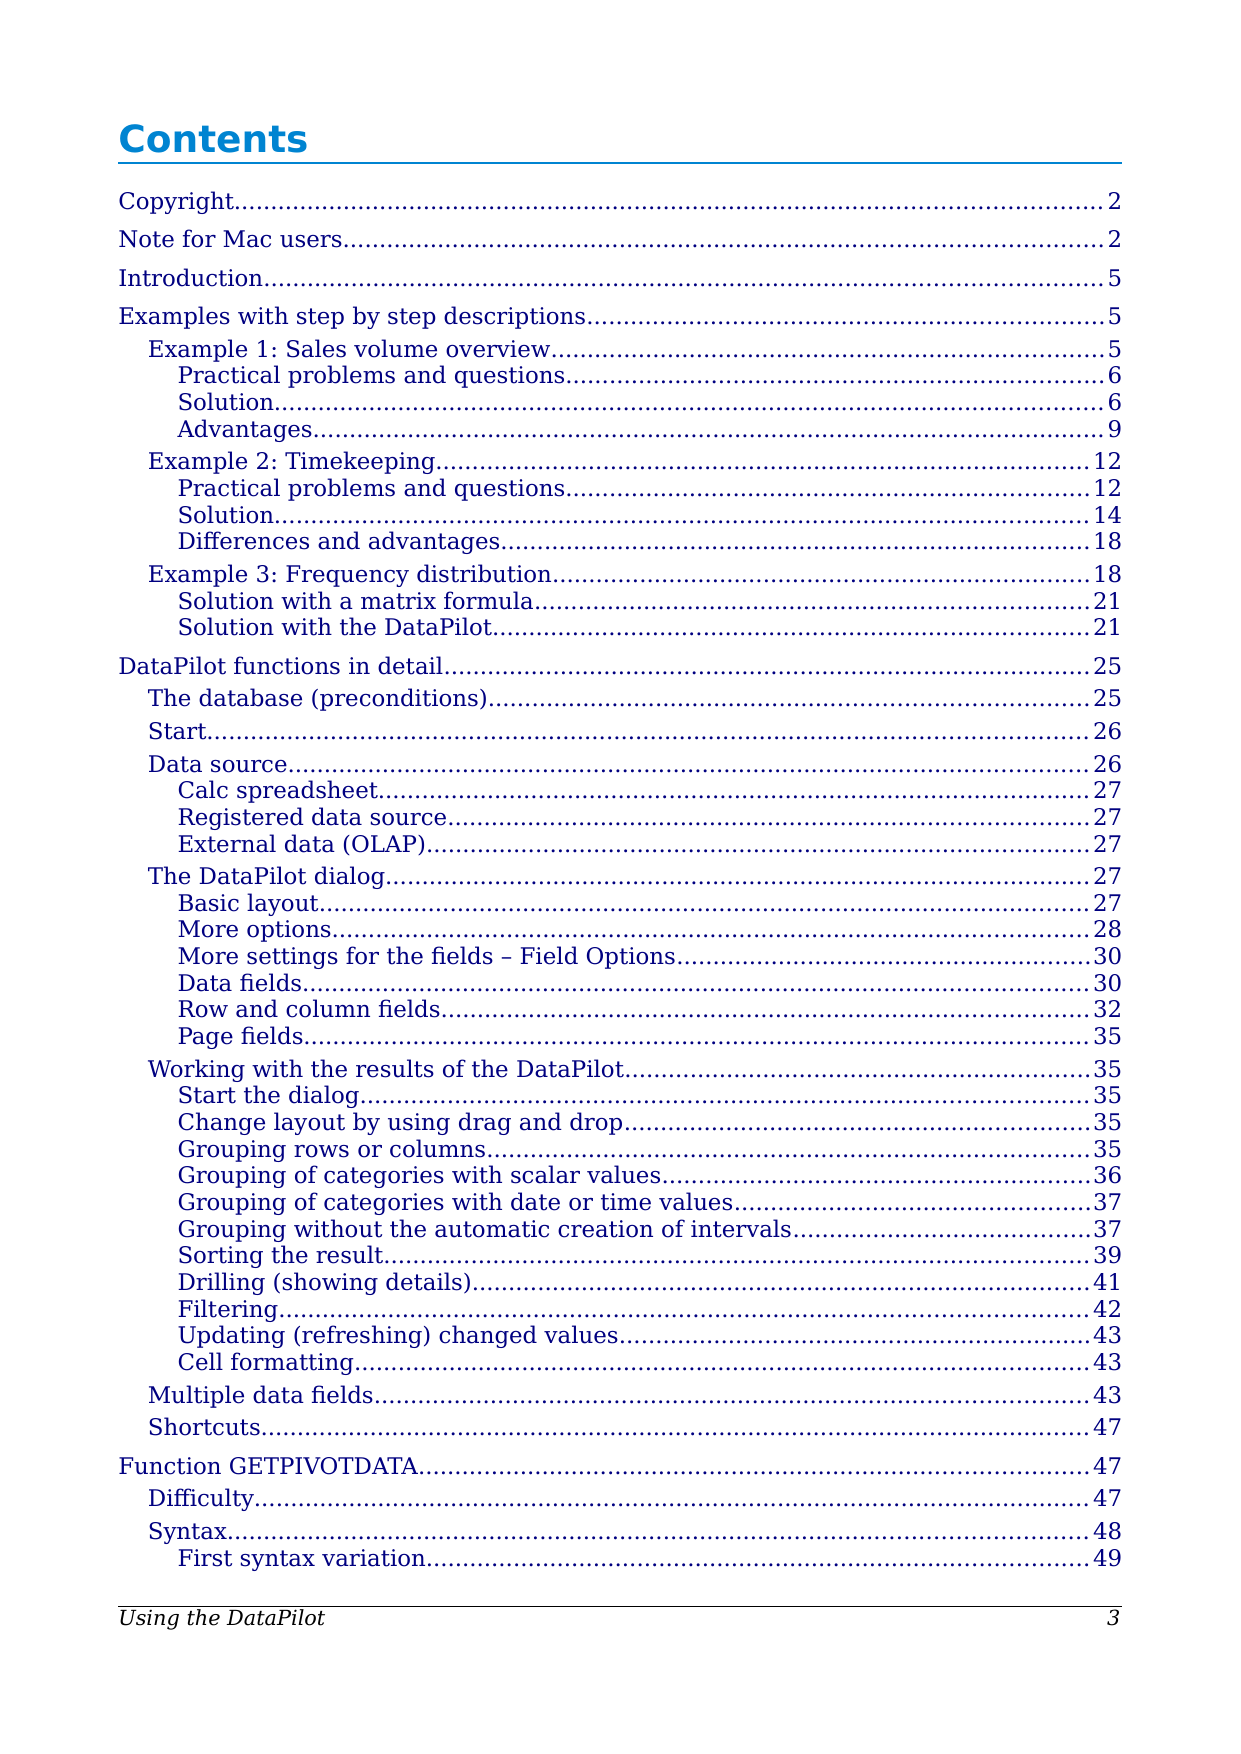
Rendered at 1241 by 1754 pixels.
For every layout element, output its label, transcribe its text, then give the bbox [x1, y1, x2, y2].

text Contents [118, 118, 1122, 162]
text Example 3: Frequency distribution 18 [148, 561, 1122, 588]
text Data fields 30 [177, 970, 1122, 997]
text Copyright 2 [118, 188, 1122, 215]
text The DataPilot dialog 27 [148, 863, 1122, 890]
text Solution 6 [177, 389, 1122, 416]
text Sorting the result 39 [177, 1243, 1122, 1269]
text Shortcuts 47 [148, 1414, 1122, 1441]
text Function GETPIVOTDATA 47 [118, 1453, 1122, 1479]
text Updating (refreshing) changed values 43 [177, 1323, 1122, 1349]
text Grouping rows or columns 35 [177, 1136, 1122, 1163]
text Differences and advantages 18 [177, 528, 1122, 555]
text Drilling (showing details) 41 [177, 1269, 1122, 1296]
text Cell formatting 43 [177, 1349, 1122, 1376]
text Practical problems and questions 6 [177, 363, 1122, 389]
text DataPilot functions in detail 25 [118, 653, 1122, 679]
text Syntax 48 [148, 1518, 1122, 1545]
text Grouping without the automatic creation of intervals 37 [177, 1216, 1122, 1243]
text External data (OLAP) 27 [177, 831, 1122, 857]
text Example 2: Timekeeping 12 [148, 448, 1122, 475]
text Difficulty 47 [148, 1486, 1122, 1512]
text Grouping of categories with date or time values 37 [177, 1189, 1122, 1216]
text Basic layout 27 [177, 890, 1122, 917]
text Introduction 5 [118, 265, 1122, 292]
text More settings for the fields – Field Options 30 [177, 943, 1122, 970]
text Row and column fields 32 [177, 997, 1122, 1023]
text Calc spreadsheet 27 [177, 777, 1122, 804]
text Practical problems and questions 12 [177, 475, 1122, 502]
text Grouping of categories with scalar values 36 [177, 1163, 1122, 1189]
text Working with the results of the DataPilot 35 [148, 1056, 1122, 1083]
text Filtering 42 [177, 1296, 1122, 1323]
text Start the dialog 35 [177, 1083, 1122, 1109]
text Example 1: Sales volume overview 5 [148, 336, 1122, 363]
text Solution with the DataPilot 21 [177, 614, 1122, 641]
text Note for Mac users 2 [118, 226, 1122, 253]
text Solution with a matrix formula 21 [177, 588, 1122, 614]
text Start 26 [148, 718, 1122, 745]
text Registered data source 27 [177, 804, 1122, 831]
text Advantages 9 [177, 416, 1122, 443]
text Data source 26 [148, 751, 1122, 777]
text Examples with step by step descriptions 5 [118, 303, 1122, 330]
text Solution 14 [177, 502, 1122, 528]
text Page fields 35 [177, 1023, 1122, 1050]
text Change layout by using drag and drop 35 [177, 1109, 1122, 1136]
text More options 28 [177, 917, 1122, 943]
text Multiple data fields 43 [148, 1382, 1122, 1408]
text First syntax variation 49 [177, 1545, 1122, 1571]
text The database (preconditions) 25 [148, 686, 1122, 712]
